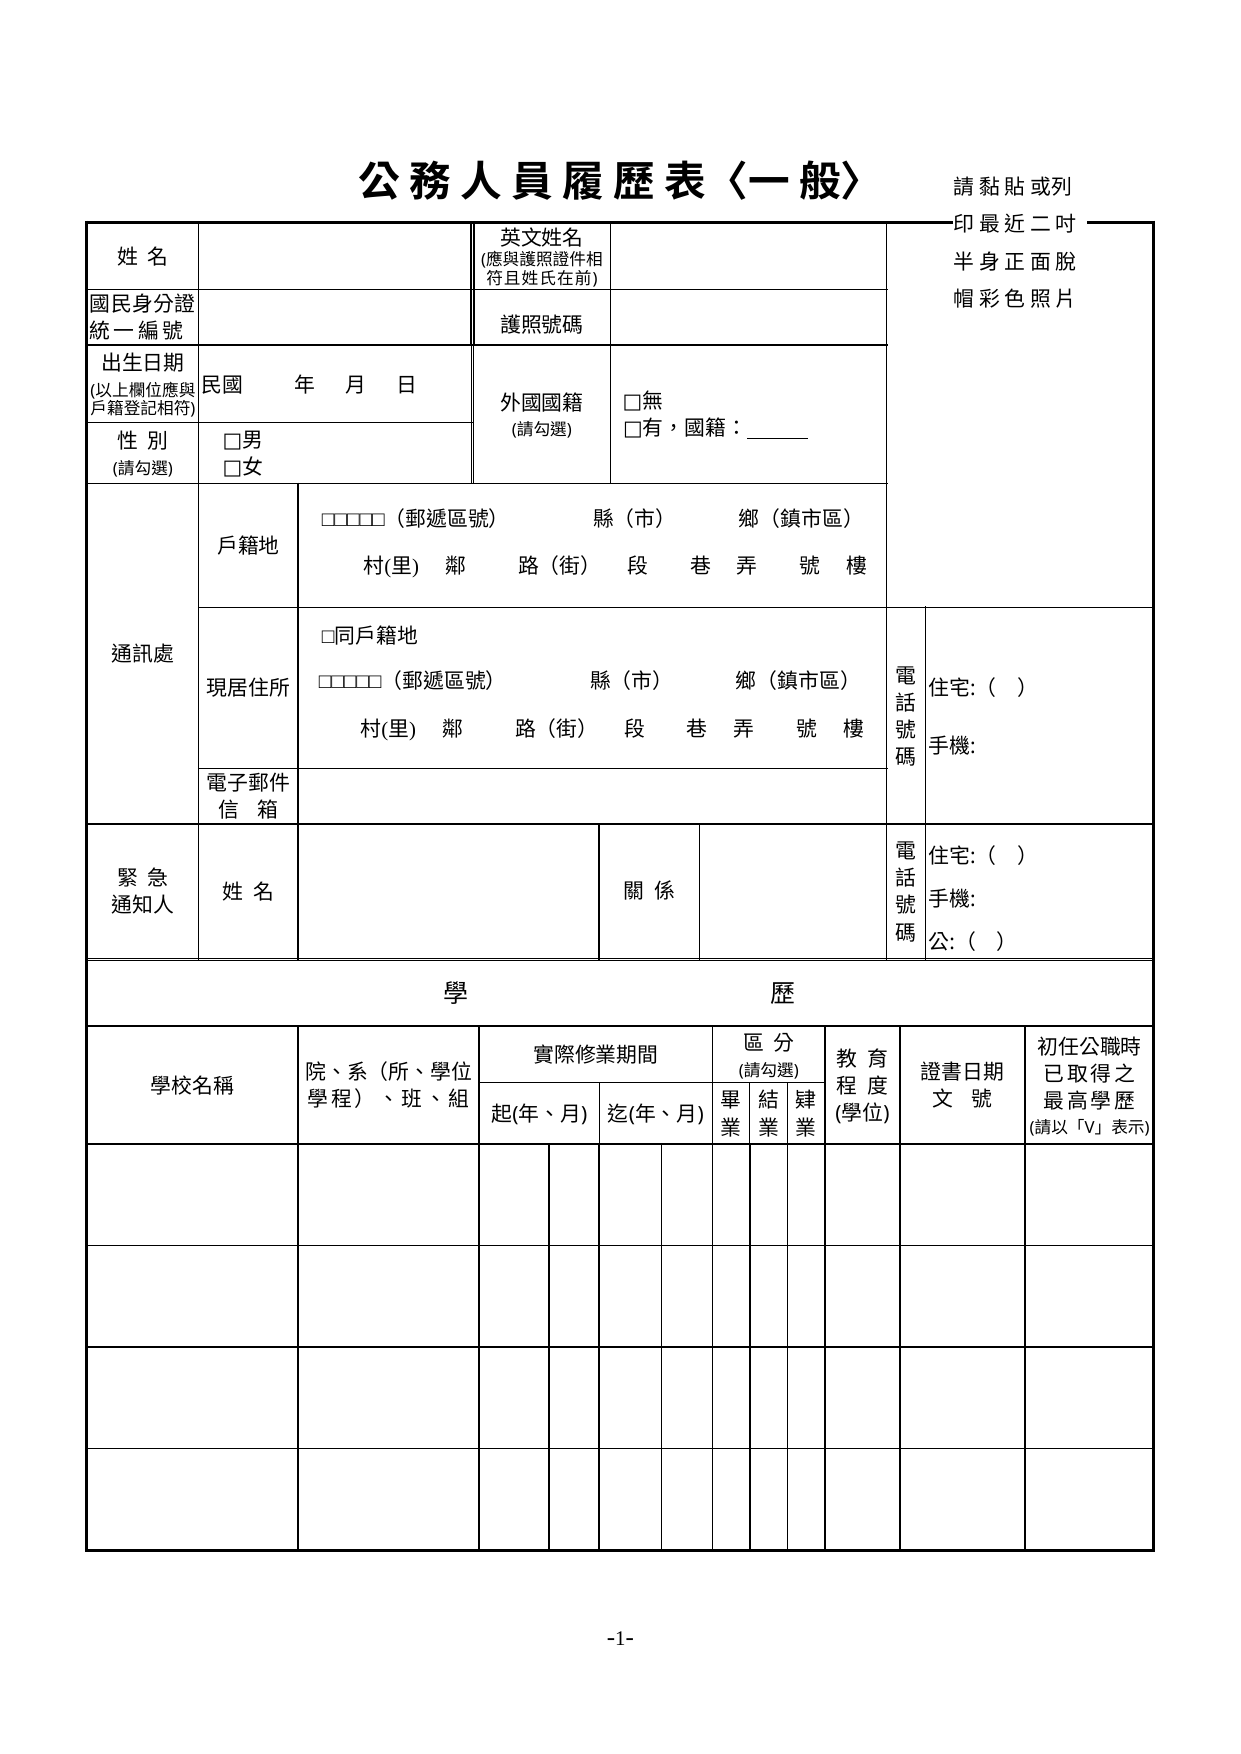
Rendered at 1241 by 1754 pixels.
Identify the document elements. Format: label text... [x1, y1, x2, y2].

table_header [887, 224, 954, 288]
table_header [1087, 224, 1152, 288]
table_cell [887, 421, 1152, 482]
table_cell [550, 1145, 598, 1244]
table_cell 關 係 [600, 825, 699, 958]
table_cell 現居住所 [199, 608, 297, 767]
table_cell 教 育 程 度 (學位) [826, 1027, 899, 1143]
table_cell 院、系（所、學位 學程）、班、組 [299, 1027, 478, 1143]
table_cell [901, 1348, 1024, 1448]
table_cell 電子郵件 信 箱 [199, 769, 297, 823]
table_cell 實際修業期間 [480, 1027, 712, 1082]
table_cell [887, 163, 1152, 353]
table_cell [480, 1348, 548, 1448]
table_cell [662, 1449, 712, 1549]
table_cell 起(年、月) [480, 1083, 599, 1143]
table_cell [299, 1348, 478, 1448]
table_cell [299, 1145, 478, 1244]
table_cell 民國 年 月 日 [199, 346, 471, 421]
table_cell [480, 1449, 548, 1549]
table_cell [1026, 1449, 1152, 1549]
table_cell [600, 1246, 661, 1346]
table_cell [550, 1246, 598, 1346]
table_header 姓 名 [88, 224, 198, 288]
table_cell 電話號碼 [887, 825, 925, 958]
table_cell [299, 825, 598, 958]
table_cell 區 分 (請勾選) [713, 1027, 824, 1082]
table_cell [826, 1348, 899, 1448]
table_cell 出生日期 (以上欄位應與戶籍登記相符) [88, 346, 198, 421]
table_cell □同戶籍地 □□□□□（郵遞區號） 縣（市） 鄉（鎮市區） 村(里) 鄰 路（街） 段 巷 弄 號 樓 [299, 608, 886, 767]
table_cell [826, 1449, 899, 1549]
table_cell [611, 290, 886, 344]
table_cell [88, 1449, 297, 1549]
table_cell [901, 1145, 1024, 1244]
table_cell [1026, 1246, 1152, 1346]
table_cell [901, 1246, 1024, 1346]
table_cell [713, 1348, 749, 1448]
table_cell 住宅:（ ） 手機: 公:（ ） [926, 825, 1152, 958]
table_cell [299, 769, 886, 823]
table_cell [550, 1449, 598, 1549]
table_cell 電話號碼 [887, 608, 925, 823]
table_header [199, 224, 470, 288]
table_cell 國民身分證統一編號 [88, 290, 198, 344]
table_cell [1026, 1348, 1152, 1448]
table_cell [826, 1246, 899, 1346]
table_cell [751, 1449, 787, 1549]
table_cell [88, 1348, 297, 1448]
table_cell [713, 1246, 749, 1346]
table_cell [901, 1449, 1024, 1549]
table_cell [751, 1145, 787, 1244]
table_cell □□□□□（郵遞區號） 縣（市） 鄉（鎮市區） 村(里) 鄰 路（街） 段 巷 弄 號 樓 [299, 484, 886, 606]
table_cell [1026, 1145, 1152, 1244]
table_cell [713, 1449, 749, 1549]
table_cell [826, 1145, 899, 1244]
table_cell [788, 1348, 824, 1448]
table_cell [662, 1246, 712, 1346]
table_cell 通訊處 [88, 484, 198, 823]
table_cell [299, 1449, 478, 1549]
table_cell [88, 1145, 297, 1244]
table_cell □無 □有，國籍： [611, 346, 886, 482]
table_header 英文姓名 (應與護照證件相符且姓氏在前) [475, 224, 610, 288]
table_cell 緊 急 通知人 [88, 825, 198, 958]
table_cell [600, 1449, 661, 1549]
table_cell [788, 1145, 824, 1244]
table_cell 戶籍地 [199, 484, 297, 606]
table_cell [887, 483, 1152, 606]
table_cell [299, 1246, 478, 1346]
table_cell [600, 1145, 661, 1244]
table_cell [751, 1246, 787, 1346]
table_cell 初任公職時 已取得之 最高學歷 (請以「V」表示) [1026, 1027, 1152, 1143]
text 公 務 人 員 履 歷 表〈一 般〉 [89, 148, 1152, 208]
table_cell 性 別 (請勾選) [88, 423, 198, 482]
table_cell [662, 1348, 712, 1448]
table_cell [88, 1246, 297, 1346]
table_cell 肄業 [788, 1083, 824, 1143]
table_cell [751, 1348, 787, 1448]
table_cell [480, 1246, 548, 1346]
table_cell [662, 1145, 712, 1244]
table_cell [550, 1348, 598, 1448]
table_cell 姓 名 [199, 825, 297, 958]
table_cell 護照號碼 [475, 290, 610, 344]
table_cell 學校名稱 [88, 1027, 297, 1143]
table_cell □男 □女 [199, 423, 471, 482]
table_cell [788, 1449, 824, 1549]
table_cell 學 歷 [88, 961, 1152, 1025]
table_cell 外國國籍 (請勾選) [474, 346, 610, 482]
table_cell [713, 1145, 749, 1244]
table_cell [788, 1246, 824, 1346]
table_cell 住宅:（ ） 手機: [926, 608, 1152, 823]
table_cell 畢業 [713, 1083, 749, 1143]
table_cell 結業 [750, 1083, 787, 1143]
table_cell [700, 825, 886, 958]
table_cell [480, 1145, 548, 1244]
table_cell [199, 290, 470, 344]
table_cell 證書日期 文 號 [901, 1027, 1024, 1143]
table_header [611, 224, 886, 288]
table_cell 迄(年、月) [600, 1083, 712, 1143]
table_cell [887, 344, 1152, 421]
table_cell [600, 1348, 661, 1448]
